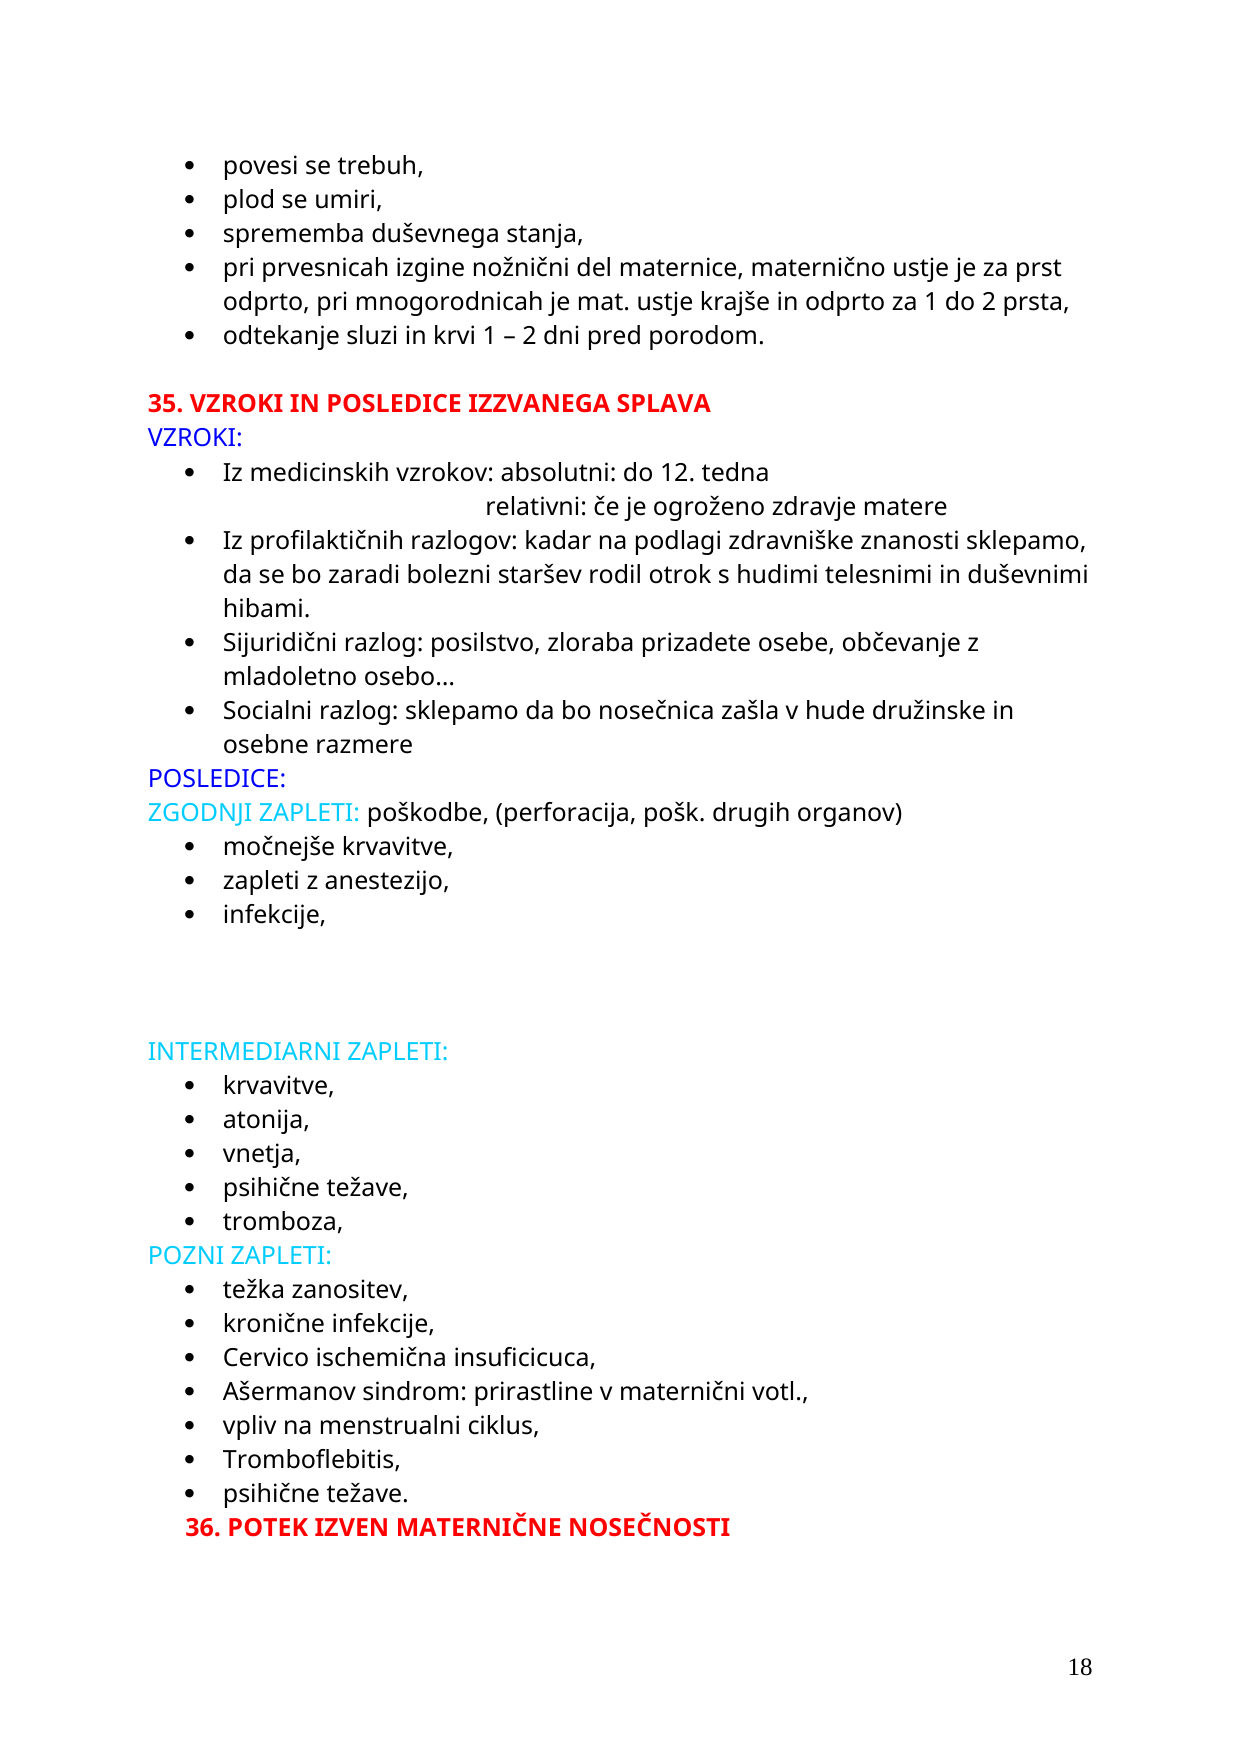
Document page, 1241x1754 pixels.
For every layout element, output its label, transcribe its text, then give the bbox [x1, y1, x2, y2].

text INTERMEDIARNI ZAPLETI: [148, 1033, 1093, 1067]
list močnejše krvavitve, [185, 829, 1093, 863]
list Sijuridični razlog: posilstvo, zloraba prizadete osebe, občevanje z mladoletno osebo… [185, 624, 1093, 693]
list Cervico ischemična insuficicuca, [185, 1340, 1093, 1374]
list infekcije, [185, 897, 1093, 931]
list Ašermanov sindrom: prirastline v maternični votl., [185, 1374, 1093, 1408]
list psihične težave, [185, 1169, 1093, 1203]
text 35. VZROKI IN POSLEDICE IZZVANEGA SPLAVA [148, 386, 1093, 420]
list zapleti z anestezijo, [185, 863, 1093, 897]
list sprememba duševnega stanja, [185, 216, 1093, 250]
list Tromboflebitis, [185, 1442, 1093, 1476]
list Iz profilaktičnih razlogov: kadar na podlagi zdravniške znanosti sklepamo, da se bo zaradi bolezni staršev rodil otrok s hudimi telesnimi in duševnimi hibami. [185, 522, 1093, 624]
list atonija, [185, 1101, 1093, 1135]
list težka zanositev, [185, 1272, 1093, 1306]
text 36. POTEK IZVEN MATERNIČNE NOSEČNOSTI [185, 1510, 1093, 1544]
text relativni: če je ogroženo zdravje matere [148, 488, 1093, 522]
list krvavitve, [185, 1067, 1093, 1101]
text ZGODNJI ZAPLETI: poškodbe, (perforacija, pošk. drugih organov) [148, 795, 1093, 829]
text VZROKI: [148, 420, 1093, 454]
text POSLEDICE: [148, 761, 1093, 795]
list psihične težave. [185, 1476, 1093, 1510]
list plod se umiri, [185, 182, 1093, 216]
list vpliv na menstrualni ciklus, [185, 1408, 1093, 1442]
list tromboza, [185, 1203, 1093, 1238]
text POZNI ZAPLETI: [148, 1238, 1093, 1272]
list kronične infekcije, [185, 1306, 1093, 1340]
list Socialni razlog: sklepamo da bo nosečnica zašla v hude družinske in osebne razmere [185, 693, 1093, 761]
list povesi se trebuh, [185, 148, 1093, 182]
list Iz medicinskih vzrokov: absolutni: do 12. tedna [185, 454, 1093, 488]
list odtekanje sluzi in krvi 1 – 2 dni pred porodom. [185, 318, 1093, 352]
list pri prvesnicah izgine nožnični del maternice, maternično ustje je za prst odprto, pri mnogorodnicah je mat. ustje krajše in odprto za 1 do 2 prsta, [185, 250, 1093, 318]
list vnetja, [185, 1135, 1093, 1169]
